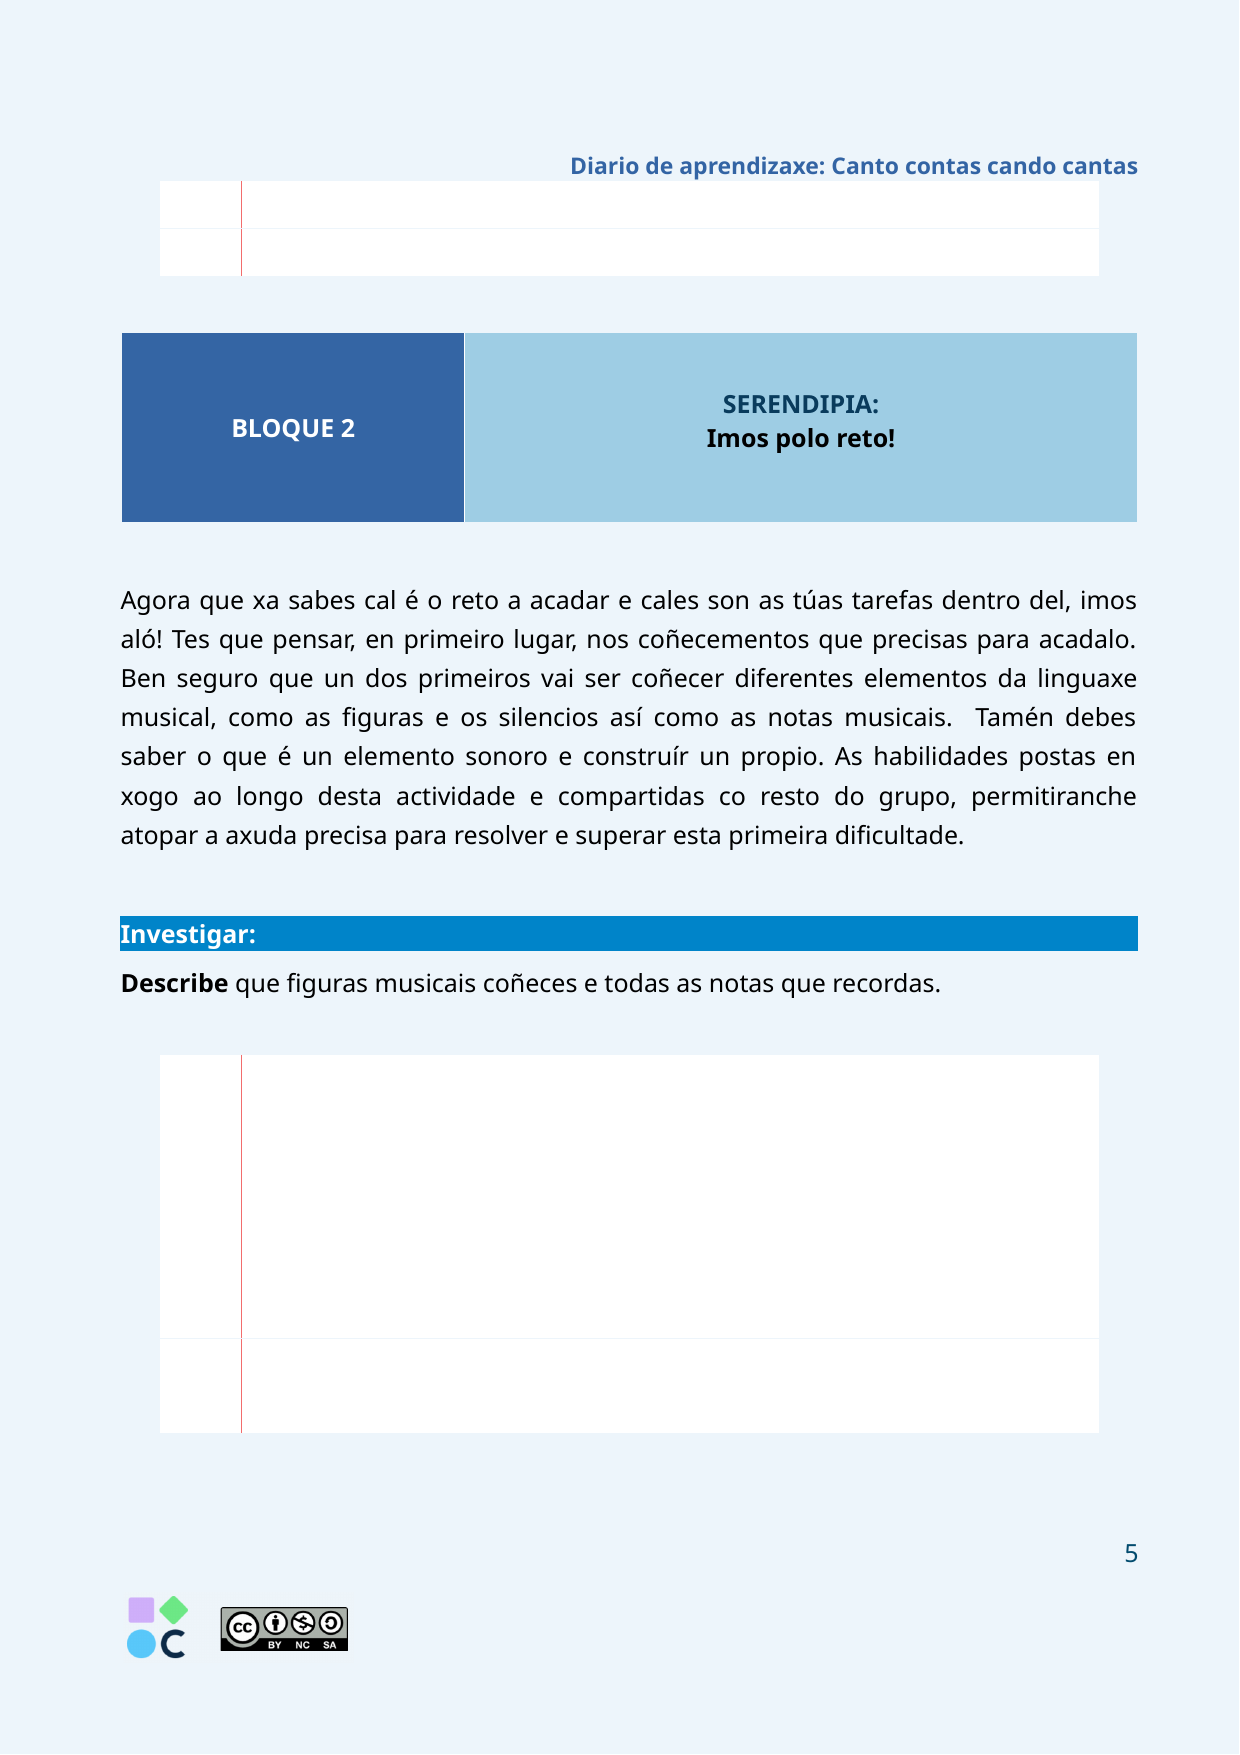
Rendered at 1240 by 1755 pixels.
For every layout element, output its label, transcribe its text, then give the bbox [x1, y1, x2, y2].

table_cell [242, 1386, 1099, 1433]
table_cell [242, 181, 1099, 228]
table_cell [160, 1197, 241, 1244]
table_cell [160, 1386, 241, 1433]
picture [123, 1592, 354, 1663]
table_header BLOQUE 2 [122, 333, 464, 522]
table_header SERENDIPIA: Imos polo reto! [465, 333, 1137, 522]
table_cell [242, 1291, 1099, 1338]
table_cell [160, 1291, 241, 1338]
table_cell [160, 229, 241, 276]
text Investigar: [120, 916, 1138, 951]
table_cell [242, 229, 1099, 276]
table_header [242, 1055, 1099, 1102]
table_cell [242, 1339, 1099, 1386]
text Agora que xa sabes cal é o reto a acadar e cales son as túas tarefas dentro del, imos aló! Tes que pensar, en primeiro lugar, nos coñecementos que precisas para acadalo. Ben seguro que un dos primeiros vai ser coñecer diferentes elementos da linguaxe musical, como as figuras e os silencios así como as notas musicais. Tamén debes saber o que é un elemento sonoro e construír un propio. As habilidades postas en xogo ao longo desta actividade e compartidas co resto do grupo, permitiranche atopar a axuda precisa para resolver e superar esta primeira dificultade. [120, 582, 1138, 851]
table_cell [160, 1339, 241, 1386]
table_header [160, 1055, 241, 1102]
table_cell [160, 1244, 241, 1291]
table_cell [242, 1197, 1099, 1244]
table_cell [160, 181, 241, 228]
table_cell [160, 1102, 241, 1149]
table_cell [160, 1149, 241, 1197]
text Describe que figuras musicais coñeces e todas as notas que recordas. [120, 966, 1138, 1000]
table_cell [242, 1244, 1099, 1291]
table_cell [242, 1102, 1099, 1149]
table_cell [242, 1149, 1099, 1197]
